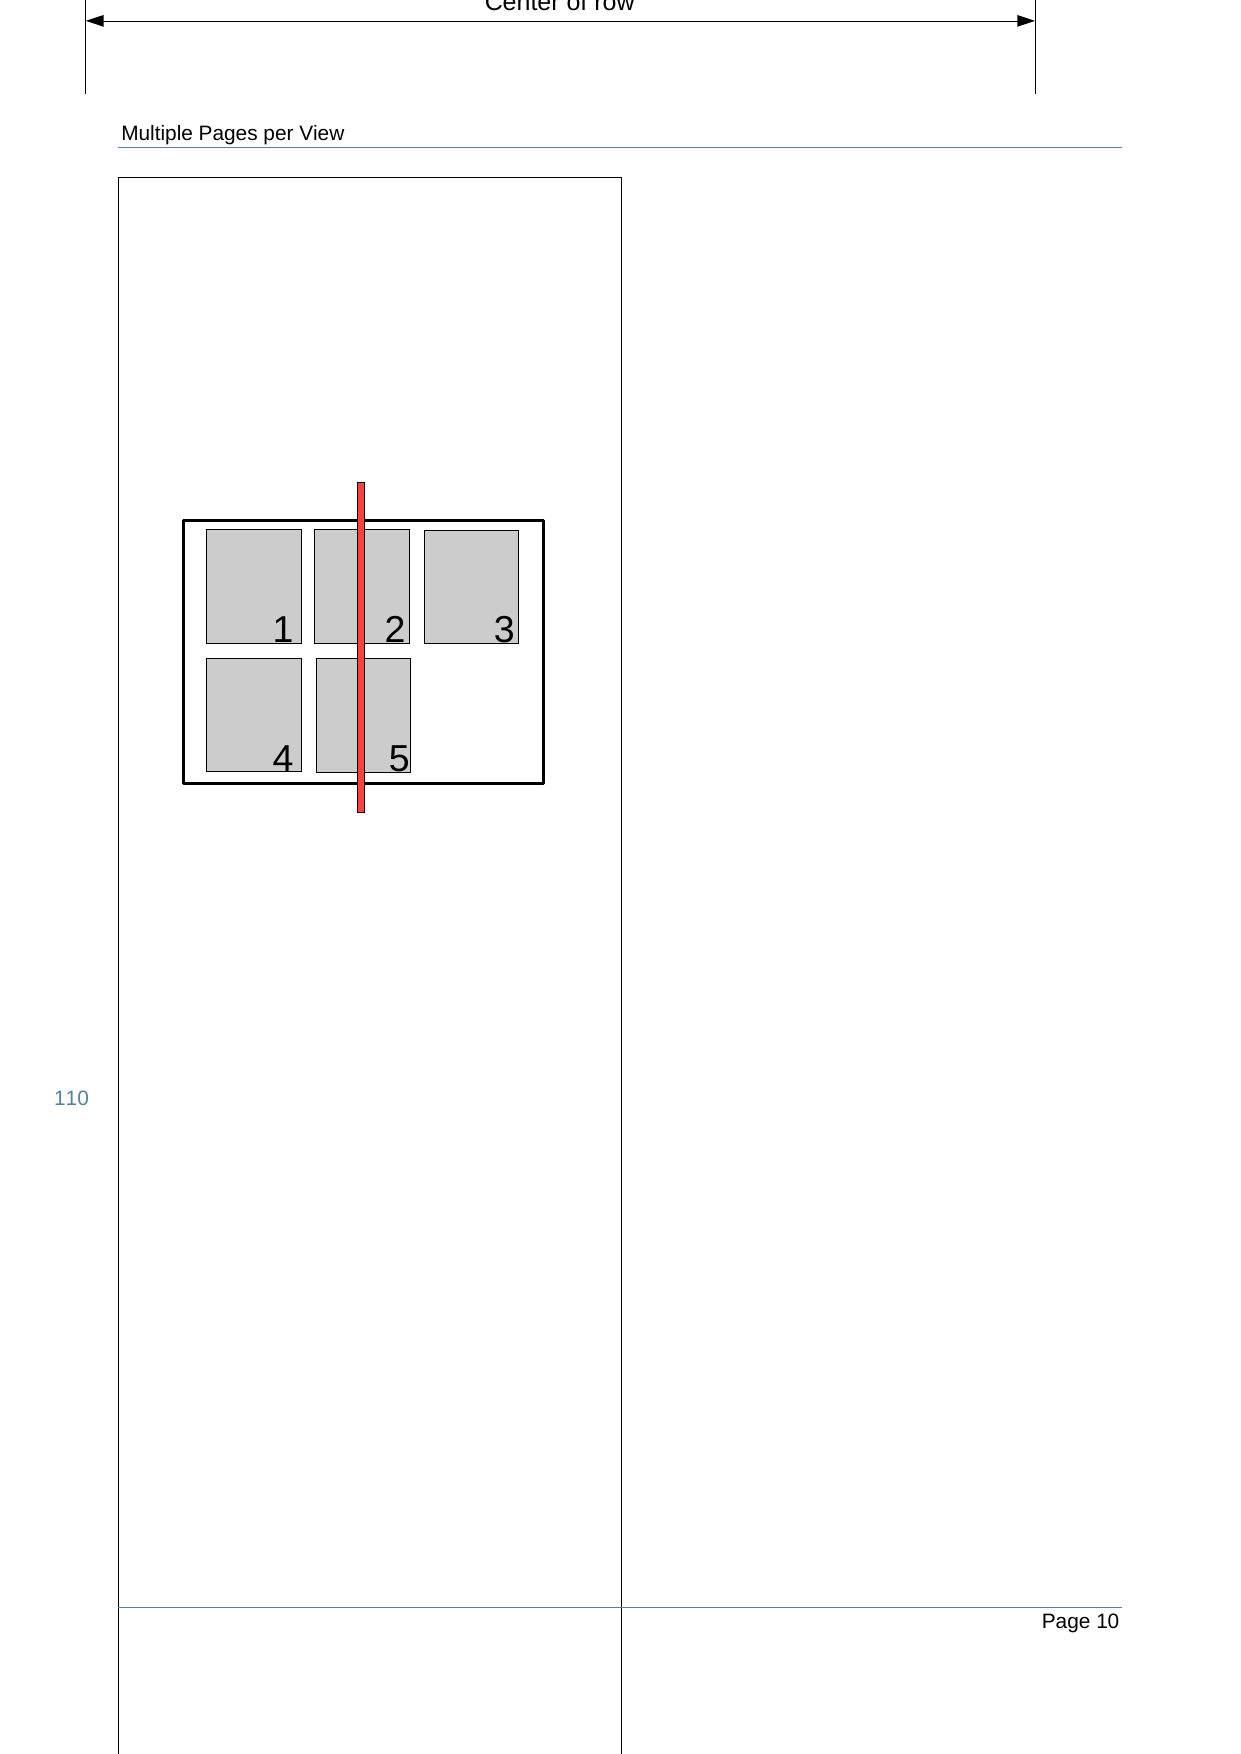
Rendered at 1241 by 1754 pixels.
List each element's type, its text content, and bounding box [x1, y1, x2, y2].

text Drawing 2: [121, 216, 618, 1577]
